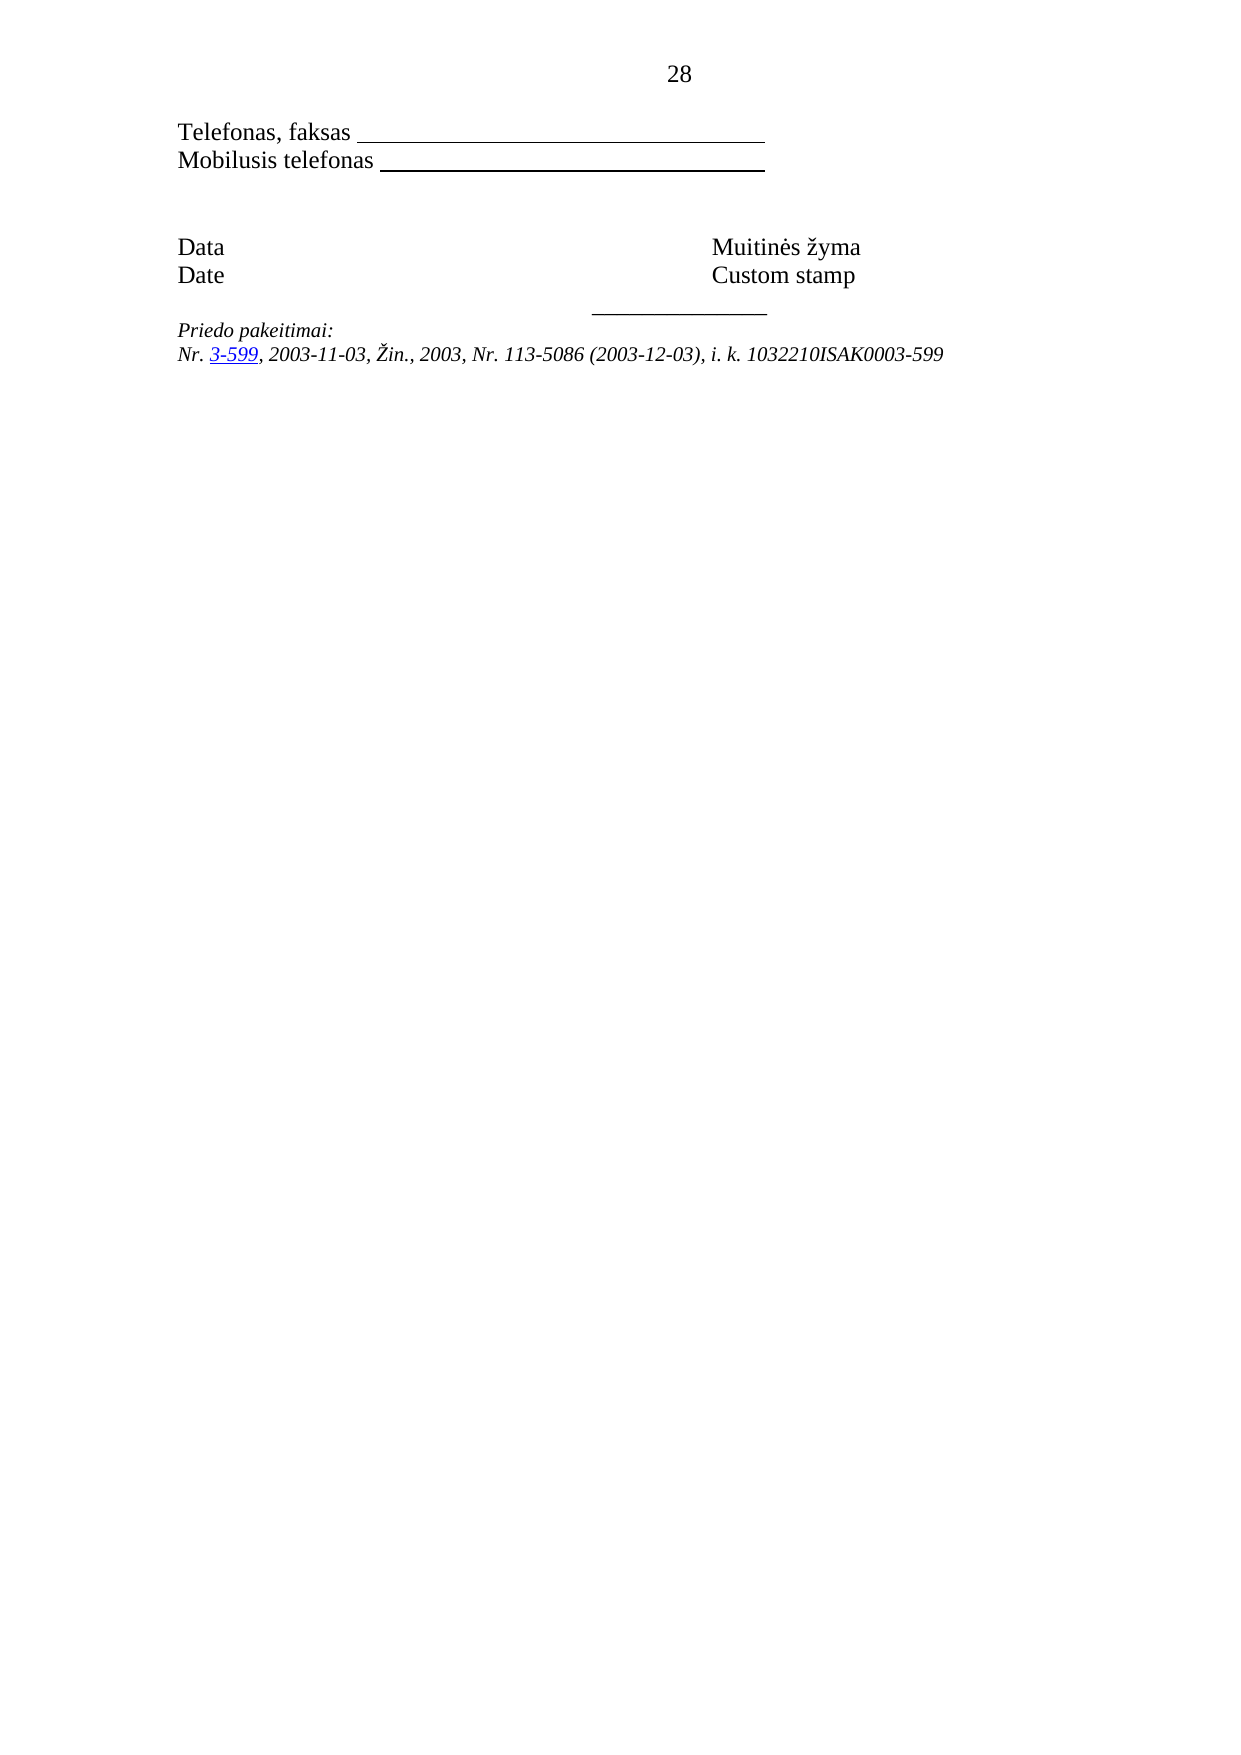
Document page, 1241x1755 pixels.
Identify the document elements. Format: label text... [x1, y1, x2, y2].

text Mobilusis telefonas [177, 145, 1181, 174]
text Telefonas, faksas [177, 117, 1181, 145]
text Nr. 3-599, 2003-11-03, Žin., 2003, Nr. 113-5086 (2003-12-03), i. k. 1032210ISAK0003-599 [177, 342, 1181, 366]
text Data Muitinės žyma [177, 232, 1181, 260]
text ______________ [177, 289, 1181, 318]
text Priedo pakeitimai: [177, 318, 1181, 342]
text Date Custom stamp [177, 260, 1181, 289]
